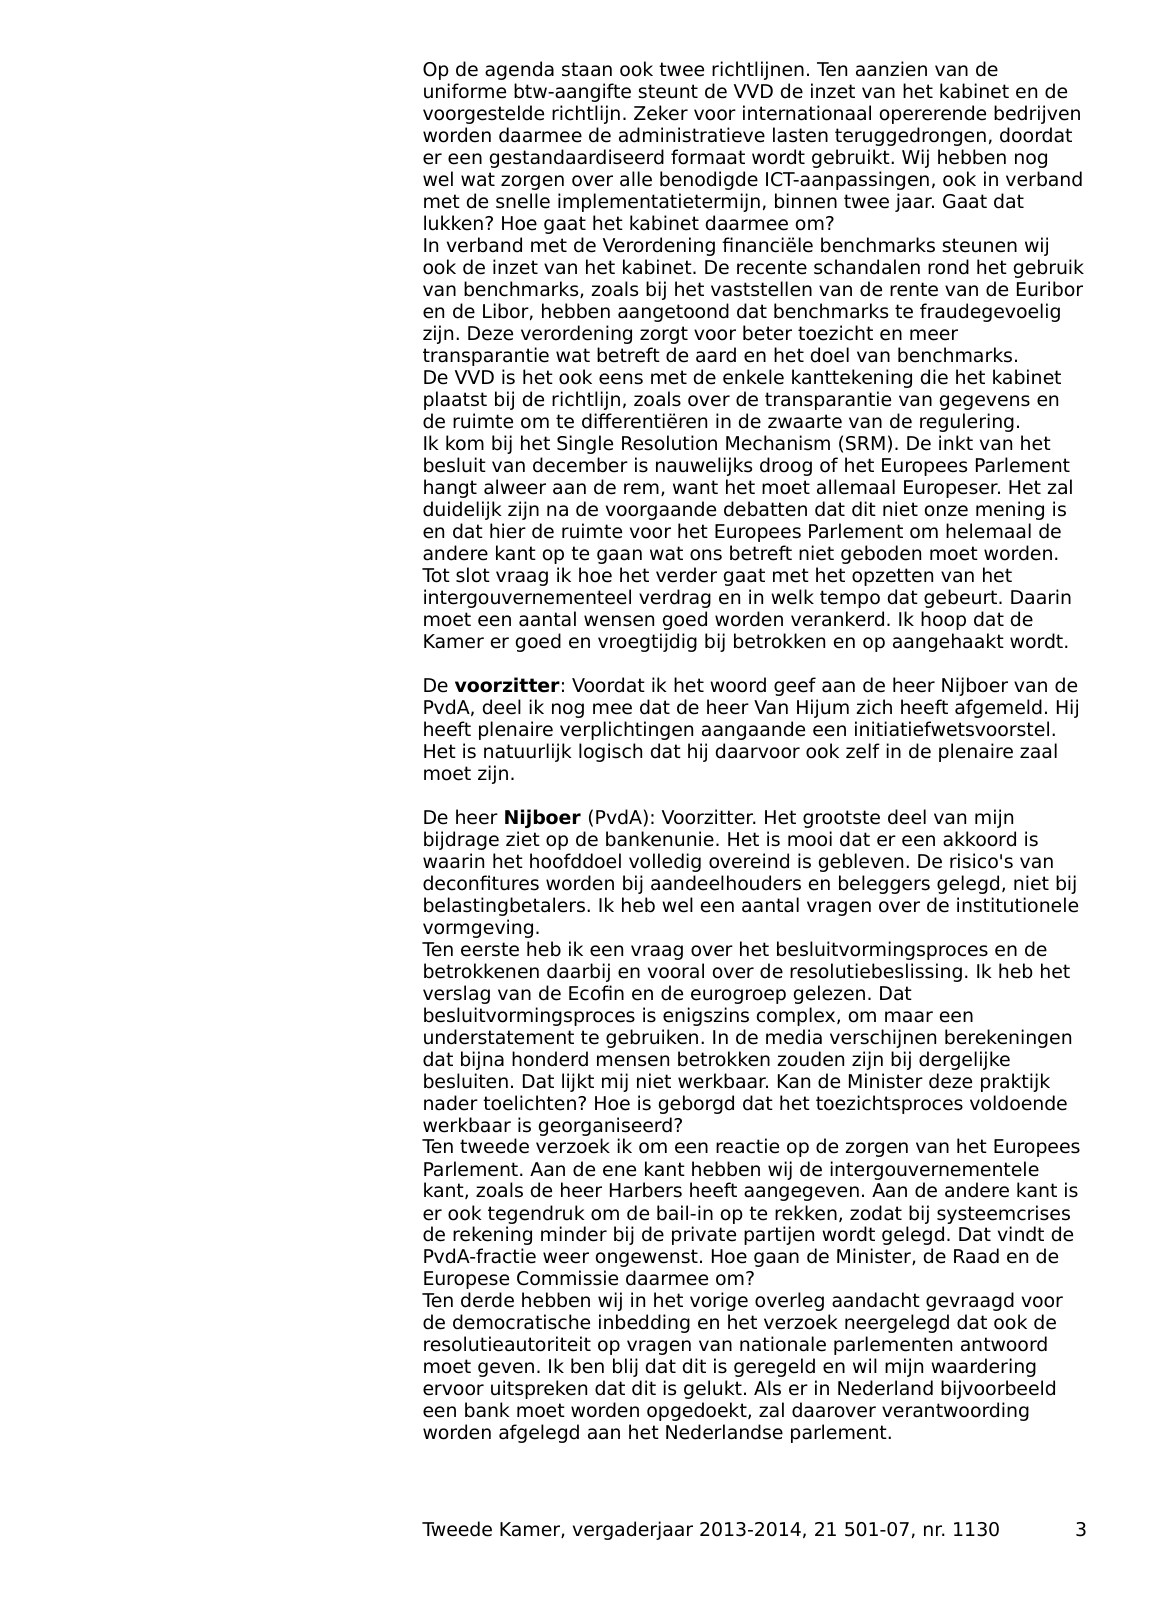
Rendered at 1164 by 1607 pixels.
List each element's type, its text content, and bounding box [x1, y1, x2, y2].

text In verband met de Verordening financiële benchmarks steunen wij ook de inzet van het kabinet. De recente schandalen rond het gebruik van benchmarks, zoals bij het vaststellen van de rente van de Euribor en de Libor, hebben aangetoond dat benchmarks te fraudegevoelig zijn. Deze verordening zorgt voor beter toezicht en meer transparantie wat betreft de aard en het doel van benchmarks. [422, 235, 1087, 367]
text De VVD is het ook eens met de enkele kanttekening die het kabinet plaatst bij de richtlijn, zoals over de transparantie van gegevens en de ruimte om te differentiëren in de zwaarte van de regulering. [422, 367, 1087, 433]
text Ten tweede verzoek ik om een reactie op de zorgen van het Europees Parlement. Aan de ene kant hebben wij de intergouvernementele kant, zoals de heer Harbers heeft aangegeven. Aan de andere kant is er ook tegendruk om de bail-in op te rekken, zodat bij systeemcrises de rekening minder bij de private partijen wordt gelegd. Dat vindt de PvdA-fractie weer ongewenst. Hoe gaan de Minister, de Raad en de Europese Commissie daarmee om? [422, 1136, 1087, 1290]
text De heer Nijboer (PvdA): Voorzitter. Het grootste deel van mijn bijdrage ziet op de bankenunie. Het is mooi dat er een akkoord is waarin het hoofddoel volledig overeind is gebleven. De risico's van deconfitures worden bij aandeelhouders en beleggers gelegd, niet bij belastingbetalers. Ik heb wel een aantal vragen over de institutionele vormgeving. [422, 807, 1087, 939]
text Tot slot vraag ik hoe het verder gaat met het opzetten van het intergouvernementeel verdrag en in welk tempo dat gebeurt. Daarin moet een aantal wensen goed worden verankerd. Ik hoop dat de Kamer er goed en vroegtijdig bij betrokken en op aangehaakt wordt. [422, 564, 1087, 652]
text De voorzitter: Voordat ik het woord geef aan de heer Nijboer van de PvdA, deel ik nog mee dat de heer Van Hijum zich heeft afgemeld. Hij heeft plenaire verplichtingen aangaande een initiatiefwetsvoorstel. Het is natuurlijk logisch dat hij daarvoor ook zelf in de plenaire zaal moet zijn. [422, 675, 1087, 784]
text Ten eerste heb ik een vraag over het besluitvormingsproces en de betrokkenen daarbij en vooral over de resolutiebeslissing. Ik heb het verslag van de Ecofin en de eurogroep gelezen. Dat besluitvormingsproces is enigszins complex, om maar een understatement te gebruiken. In de media verschijnen berekeningen dat bijna honderd mensen betrokken zouden zijn bij dergelijke besluiten. Dat lijkt mij niet werkbaar. Kan de Minister deze praktijk nader toelichten? Hoe is geborgd dat het toezichtsproces voldoende werkbaar is georganiseerd? [422, 939, 1087, 1136]
text Op de agenda staan ook twee richtlijnen. Ten aanzien van de uniforme btw-aangifte steunt de VVD de inzet van het kabinet en de voorgestelde richtlijn. Zeker voor internationaal opererende bedrijven worden daarmee de administratieve lasten teruggedrongen, doordat er een gestandaardiseerd formaat wordt gebruikt. Wij hebben nog wel wat zorgen over alle benodigde ICT-aanpassingen, ook in verband met de snelle implementatietermijn, binnen twee jaar. Gaat dat lukken? Hoe gaat het kabinet daarmee om? [422, 59, 1087, 235]
text Ten derde hebben wij in het vorige overleg aandacht gevraagd voor de democratische inbedding en het verzoek neergelegd dat ook de resolutieautoriteit op vragen van nationale parlementen antwoord moet geven. Ik ben blij dat dit is geregeld en wil mijn waardering ervoor uitspreken dat dit is gelukt. Als er in Nederland bijvoorbeeld een bank moet worden opgedoekt, zal daarover verantwoording worden afgelegd aan het Nederlandse parlement. [422, 1290, 1087, 1444]
text Ik kom bij het Single Resolution Mechanism (SRM). De inkt van het besluit van december is nauwelijks droog of het Europees Parlement hangt alweer aan de rem, want het moet allemaal Europeser. Het zal duidelijk zijn na de voorgaande debatten dat dit niet onze mening is en dat hier de ruimte voor het Europees Parlement om helemaal de andere kant op te gaan wat ons betreft niet geboden moet worden. [422, 433, 1087, 564]
